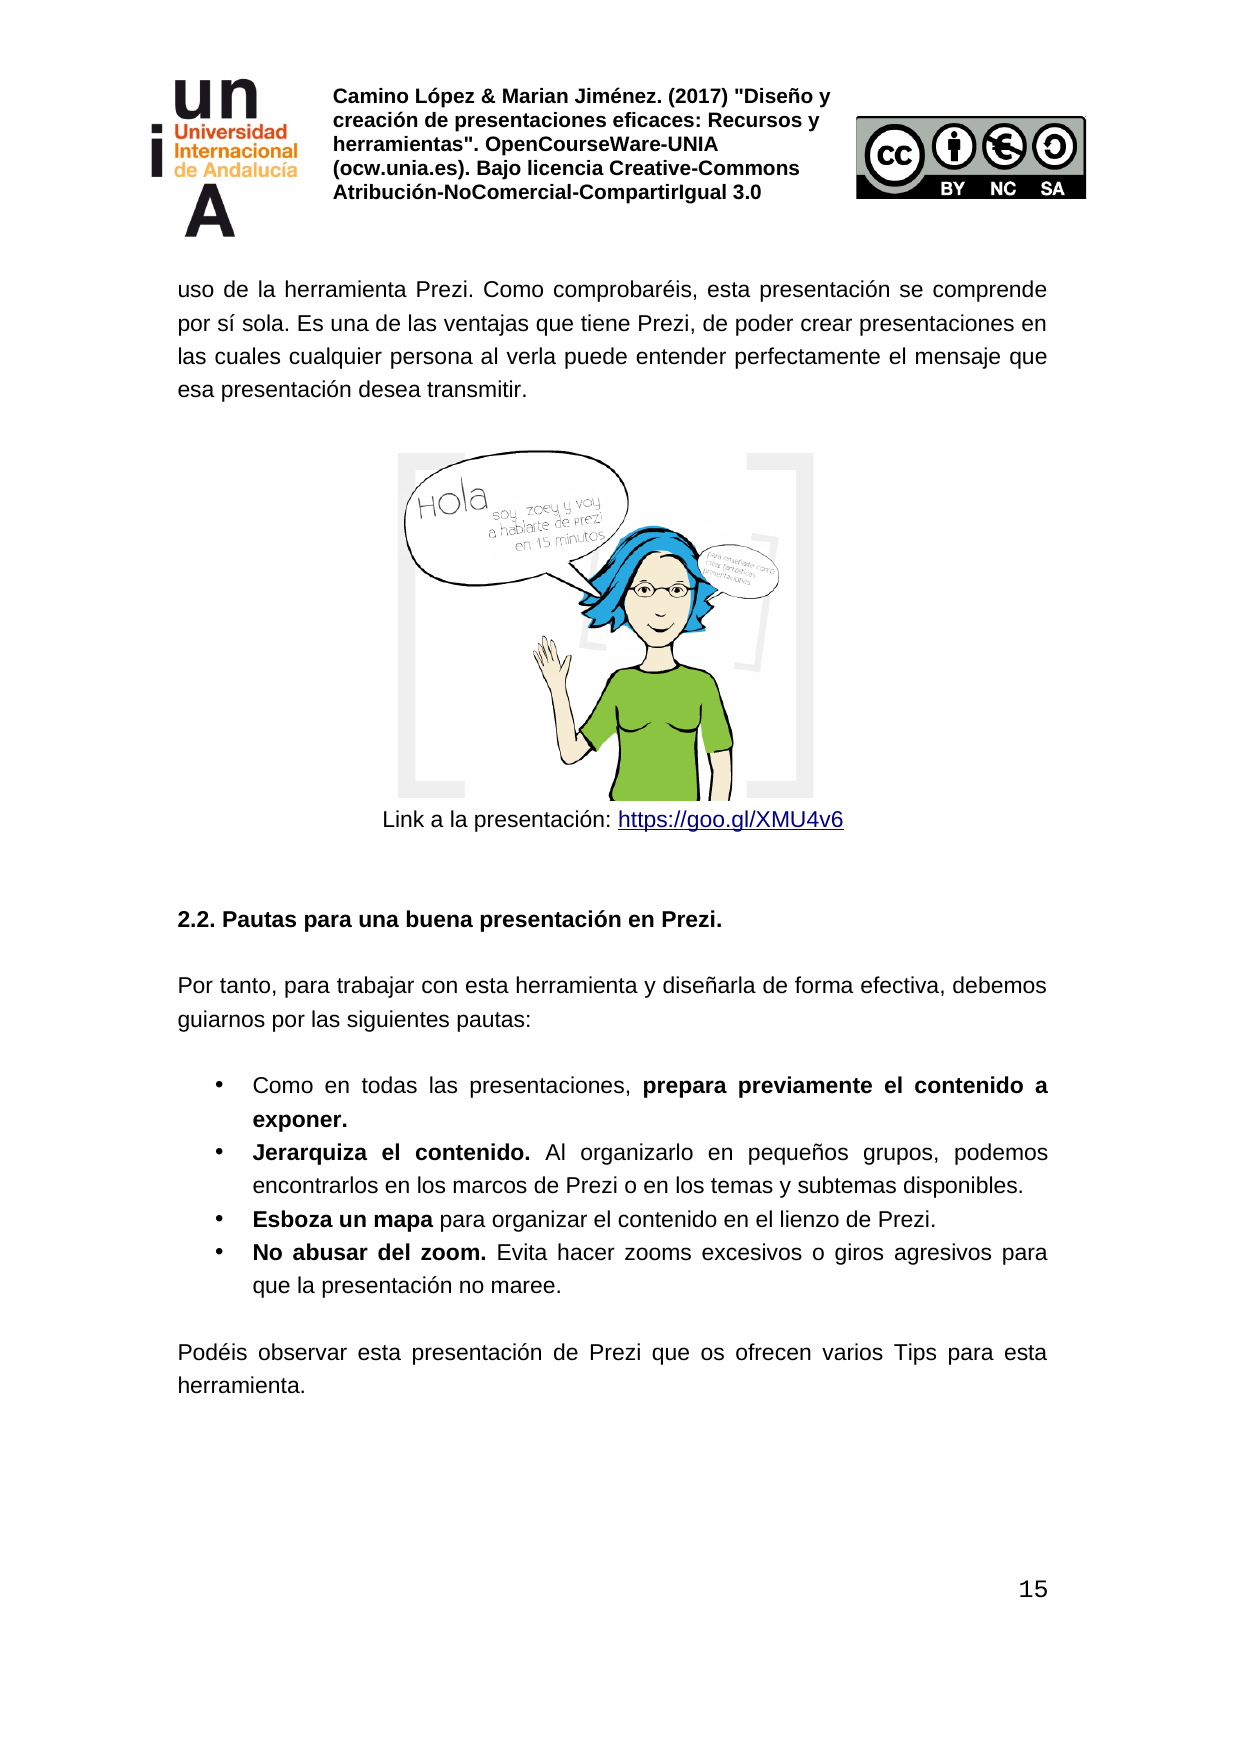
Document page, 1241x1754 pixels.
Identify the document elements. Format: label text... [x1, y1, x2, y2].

text 2.2. Pautas para una buena presentación en Prezi. [177, 901, 1048, 934]
list Esboza un mapa para organizar el contenido en el lienzo de Prezi. [215, 1200, 1048, 1234]
list No abusar del zoom. Evita hacer zooms excesivos o giros agresivos para que la presentación no maree. [215, 1234, 1048, 1300]
text uso de la herramienta Prezi. Como comprobaréis, esta presentación se comprende por sí sola. Es una de las ventajas que tiene Prezi, de poder crear presentaciones en las cuales cualquier persona al verla puede entender perfectamente el mensaje que esa presentación desea transmitir. [177, 271, 1048, 404]
text Link a la presentación: https://goo.gl/XMU4v6 [177, 438, 1048, 834]
list Como en todas las presentaciones, prepara previamente el contenido a exponer. [215, 1067, 1048, 1134]
text Podéis observar esta presentación de Prezi que os ofrecen varios Tips para esta herramienta. [177, 1334, 1048, 1400]
list Jerarquiza el contenido. Al organizarlo en pequeños grupos, podemos encontrarlos en los marcos de Prezi o en los temas y subtemas disponibles. [215, 1134, 1048, 1200]
text Por tanto, para trabajar con esta herramienta y diseñarla de forma efectiva, debemos guiarnos por las siguientes pautas: [177, 967, 1048, 1034]
